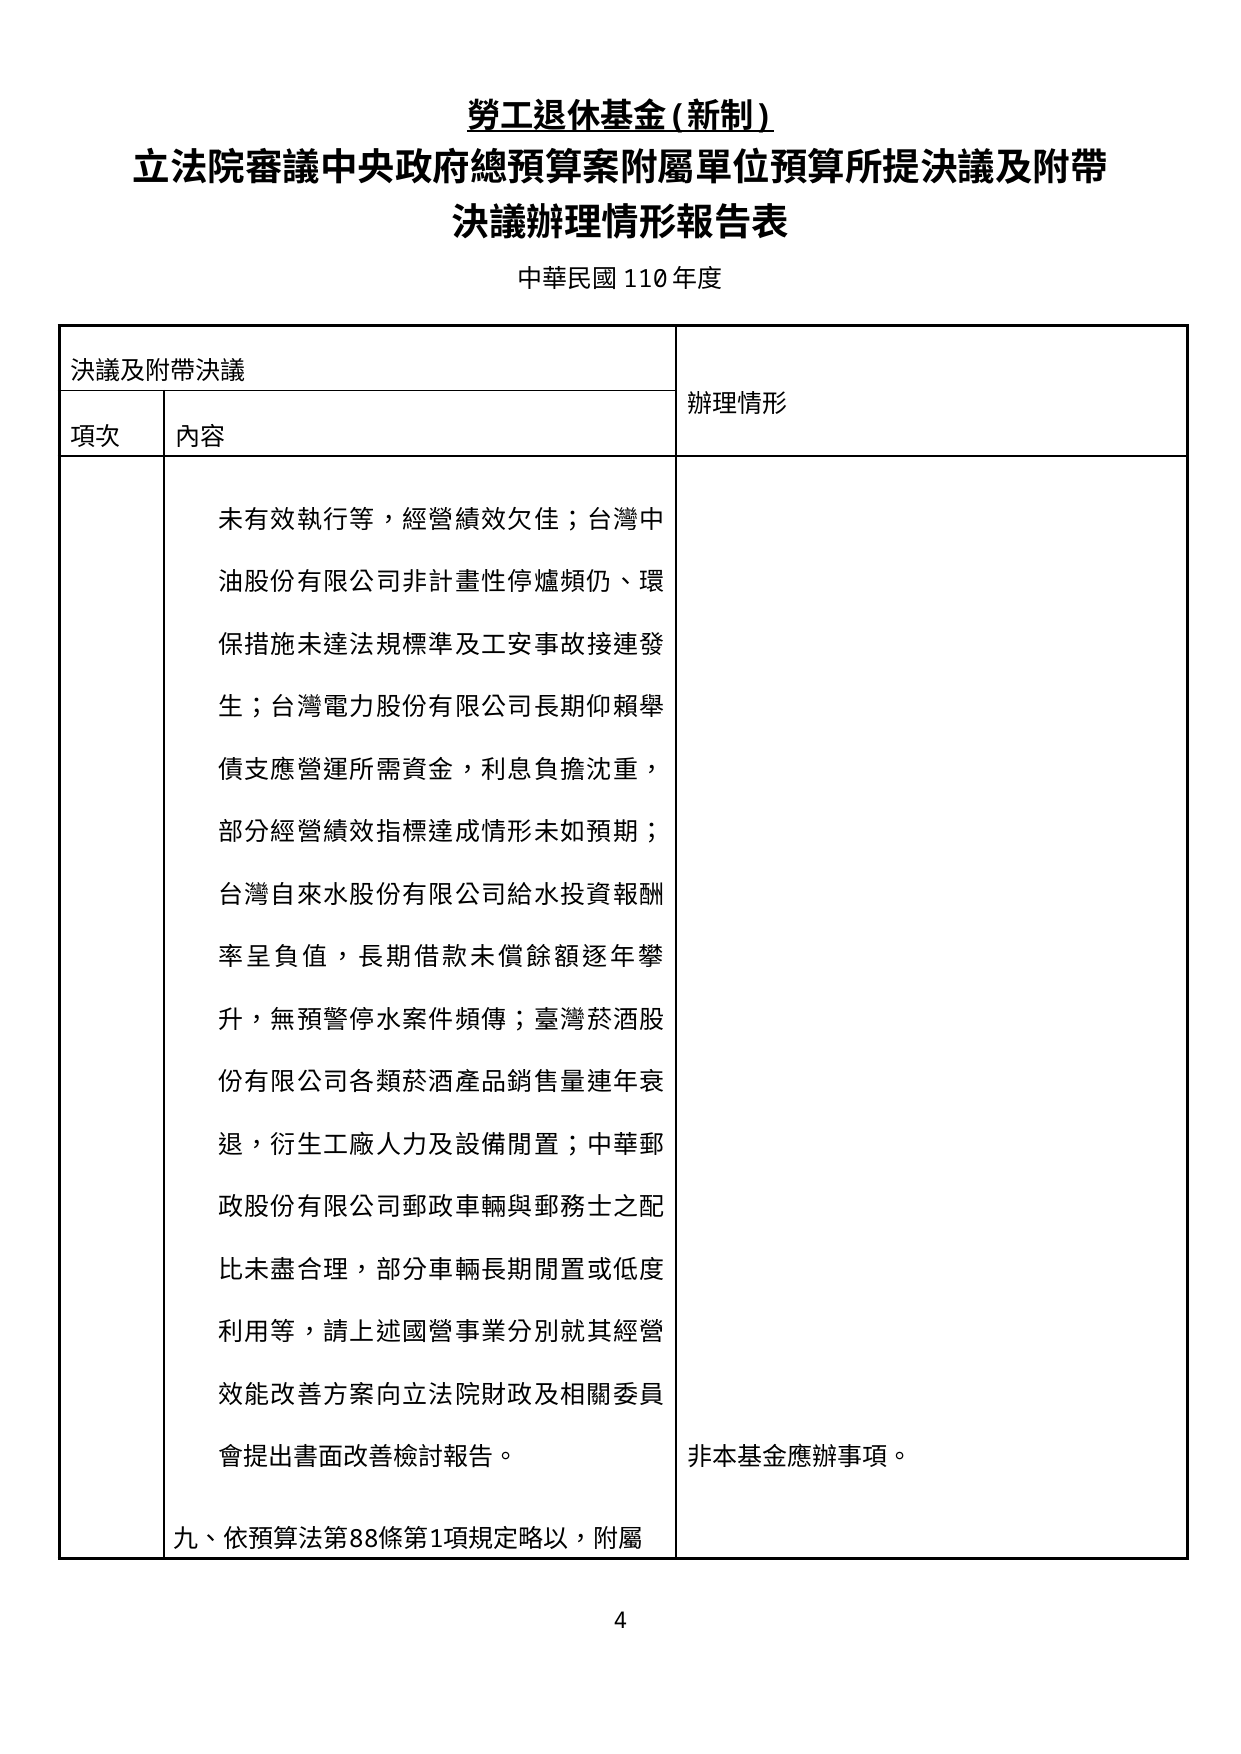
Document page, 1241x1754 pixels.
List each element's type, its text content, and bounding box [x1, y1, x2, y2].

table_cell 未有效執行等，經營績效欠佳；台灣中油股份有限公司非計畫性停爐頻仍、環保措施未達法規標準及工安事故接連發生；台灣電力股份有限公司長期仰賴舉債支應營運所需資金，利息負擔沈重，部分經營績效指標達成情形未如預期；台灣自來水股份有限公司給水投資報酬率呈負值，長期借款未償餘額逐年攀升，無預警停水案件頻傳；臺灣菸酒股份有限公司各類菸酒產品銷售量連年衰退，衍生工廠人力及設備閒置；中華郵政股份有限公司郵政車輛與郵務士之配比未盡合理，部分車輛長期閒置或低度利用等，請上述國營事業分別就其經營效能改善方案向立法院財政及相關委員會提出書面改善檢討報告。 九、依預算法第88條第1項規定略以，附屬 [165, 457, 675, 1557]
table_header 決議及附帶決議 [61, 327, 675, 390]
table_cell 非本基金應辦事項。 [677, 457, 1186, 1557]
table_cell 內容 [165, 391, 675, 455]
table_cell [61, 457, 163, 1557]
table_header 辦理情形 [677, 327, 1186, 455]
table_cell 項次 [61, 391, 163, 455]
